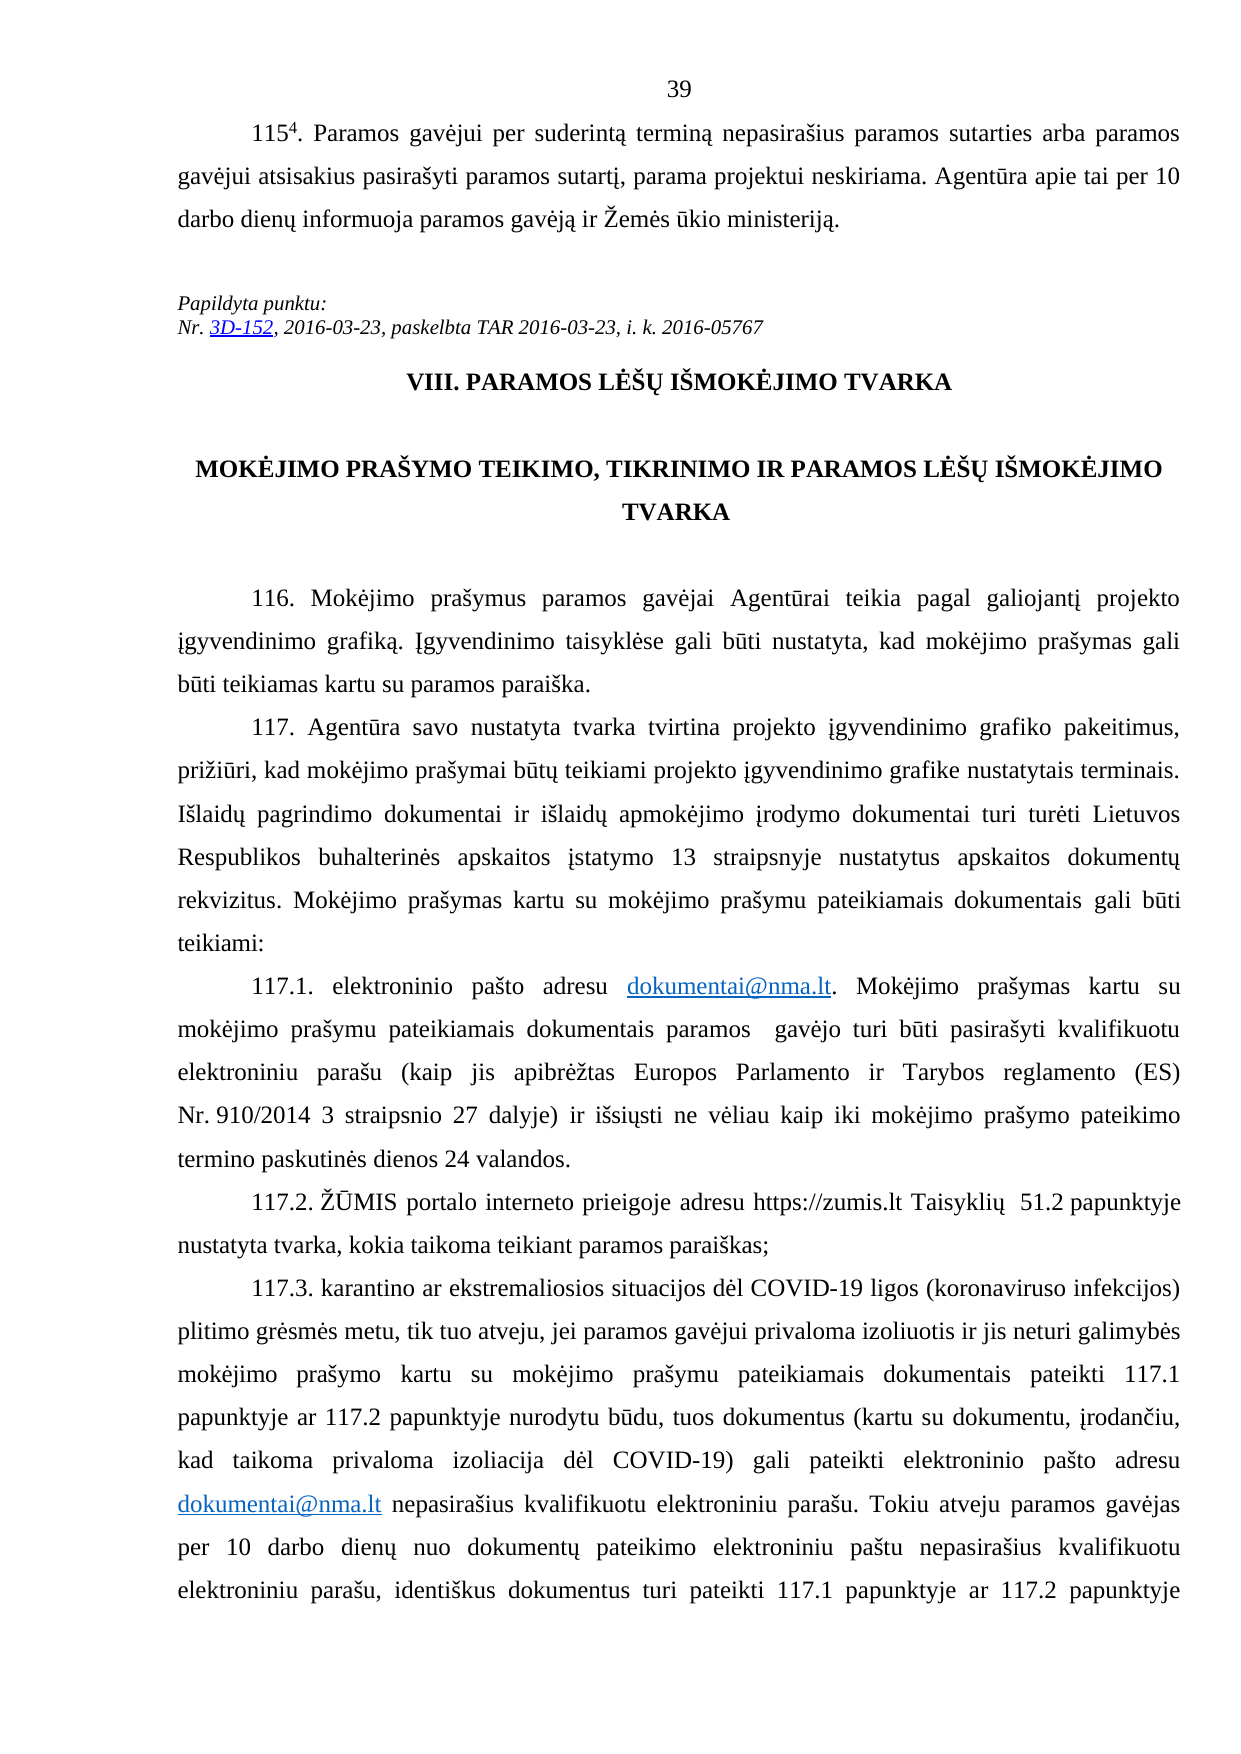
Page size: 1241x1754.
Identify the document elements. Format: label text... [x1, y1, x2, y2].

text 117.3. karantino ar ekstremaliosios situacijos dėl COVID-19 ligos (koronaviruso infekcijos) plitimo grėsmės metu, tik tuo atveju, jei paramos gavėjui privaloma izoliuotis ir jis neturi galimybės mokėjimo prašymo kartu su mokėjimo prašymu pateikiamais dokumentais pateikti 117.1 papunktyje ar 117.2 papunktyje nurodytu būdu, tuos dokumentus (kartu su dokumentu, įrodančiu, kad taikoma privaloma izoliacija dėl COVID-19) gali pateikti elektroninio pašto adresu dokumentai@nma.lt nepasirašius kvalifikuotu elektroniniu parašu. Tokiu atveju paramos gavėjas per 10 darbo dienų nuo dokumentų pateikimo elektroniniu paštu nepasirašius kvalifikuotu elektroniniu parašu, identiškus dokumentus turi pateikti 117.1 papunktyje ar 117.2 papunktyje [177, 1273, 1181, 1604]
text 117.2. ŽŪMIS portalo interneto prieigoje adresu https://zumis.lt Taisyklių 51.2 papunktyje nustatyta tvarka, kokia taikoma teikiant paramos paraiškas; [177, 1187, 1181, 1259]
text 117.1. elektroninio pašto adresu dokumentai@nma.lt. Mokėjimo prašymas kartu su mokėjimo prašymu pateikiamais dokumentais paramos gavėjo turi būti pasirašyti kvalifikuotu elektroniniu parašu (kaip jis apibrėžtas Europos Parlamento ir Tarybos reglamento (ES) Nr. 910/2014 3 straipsnio 27 dalyje) ir išsiųsti ne vėliau kaip iki mokėjimo prašymo pateikimo termino paskutinės dienos 24 valandos. [177, 971, 1181, 1172]
text Nr. 3D-152, 2016-03-23, paskelbta TAR 2016-03-23, i. k. 2016-05767 [177, 315, 1181, 339]
text 116. Mokėjimo prašymus paramos gavėjai Agentūrai teikia pagal galiojantį projekto įgyvendinimo grafiką. Įgyvendinimo taisyklėse gali būti nustatyta, kad mokėjimo prašymas gali būti teikiamas kartu su paramos paraiška. [177, 583, 1181, 698]
text VIII. Paramos lėšų išmokėjimo tvarka [177, 367, 1181, 396]
text MOKĖJIMO PRAŠYMO TEIKIMO, TIKRINIMO IR PARAMOS LĖŠŲ IŠMOKĖJIMO TVARKA [177, 454, 1181, 526]
text 1154. Paramos gavėjui per suderintą terminą nepasirašius paramos sutarties arba paramos gavėjui atsisakius pasirašyti paramos sutartį, parama projektui neskiriama. Agentūra apie tai per 10 darbo dienų informuoja paramos gavėją ir Žemės ūkio ministeriją. [177, 118, 1181, 233]
text Papildyta punktu: [177, 291, 1181, 315]
text 117. Agentūra savo nustatyta tvarka tvirtina projekto įgyvendinimo grafiko pakeitimus, prižiūri, kad mokėjimo prašymai būtų teikiami projekto įgyvendinimo grafike nustatytais terminais. Išlaidų pagrindimo dokumentai ir išlaidų apmokėjimo įrodymo dokumentai turi turėti Lietuvos Respublikos buhalterinės apskaitos įstatymo 13 straipsnyje nustatytus apskaitos dokumentų rekvizitus. Mokėjimo prašymas kartu su mokėjimo prašymu pateikiamais dokumentais gali būti teikiami: [177, 712, 1181, 957]
